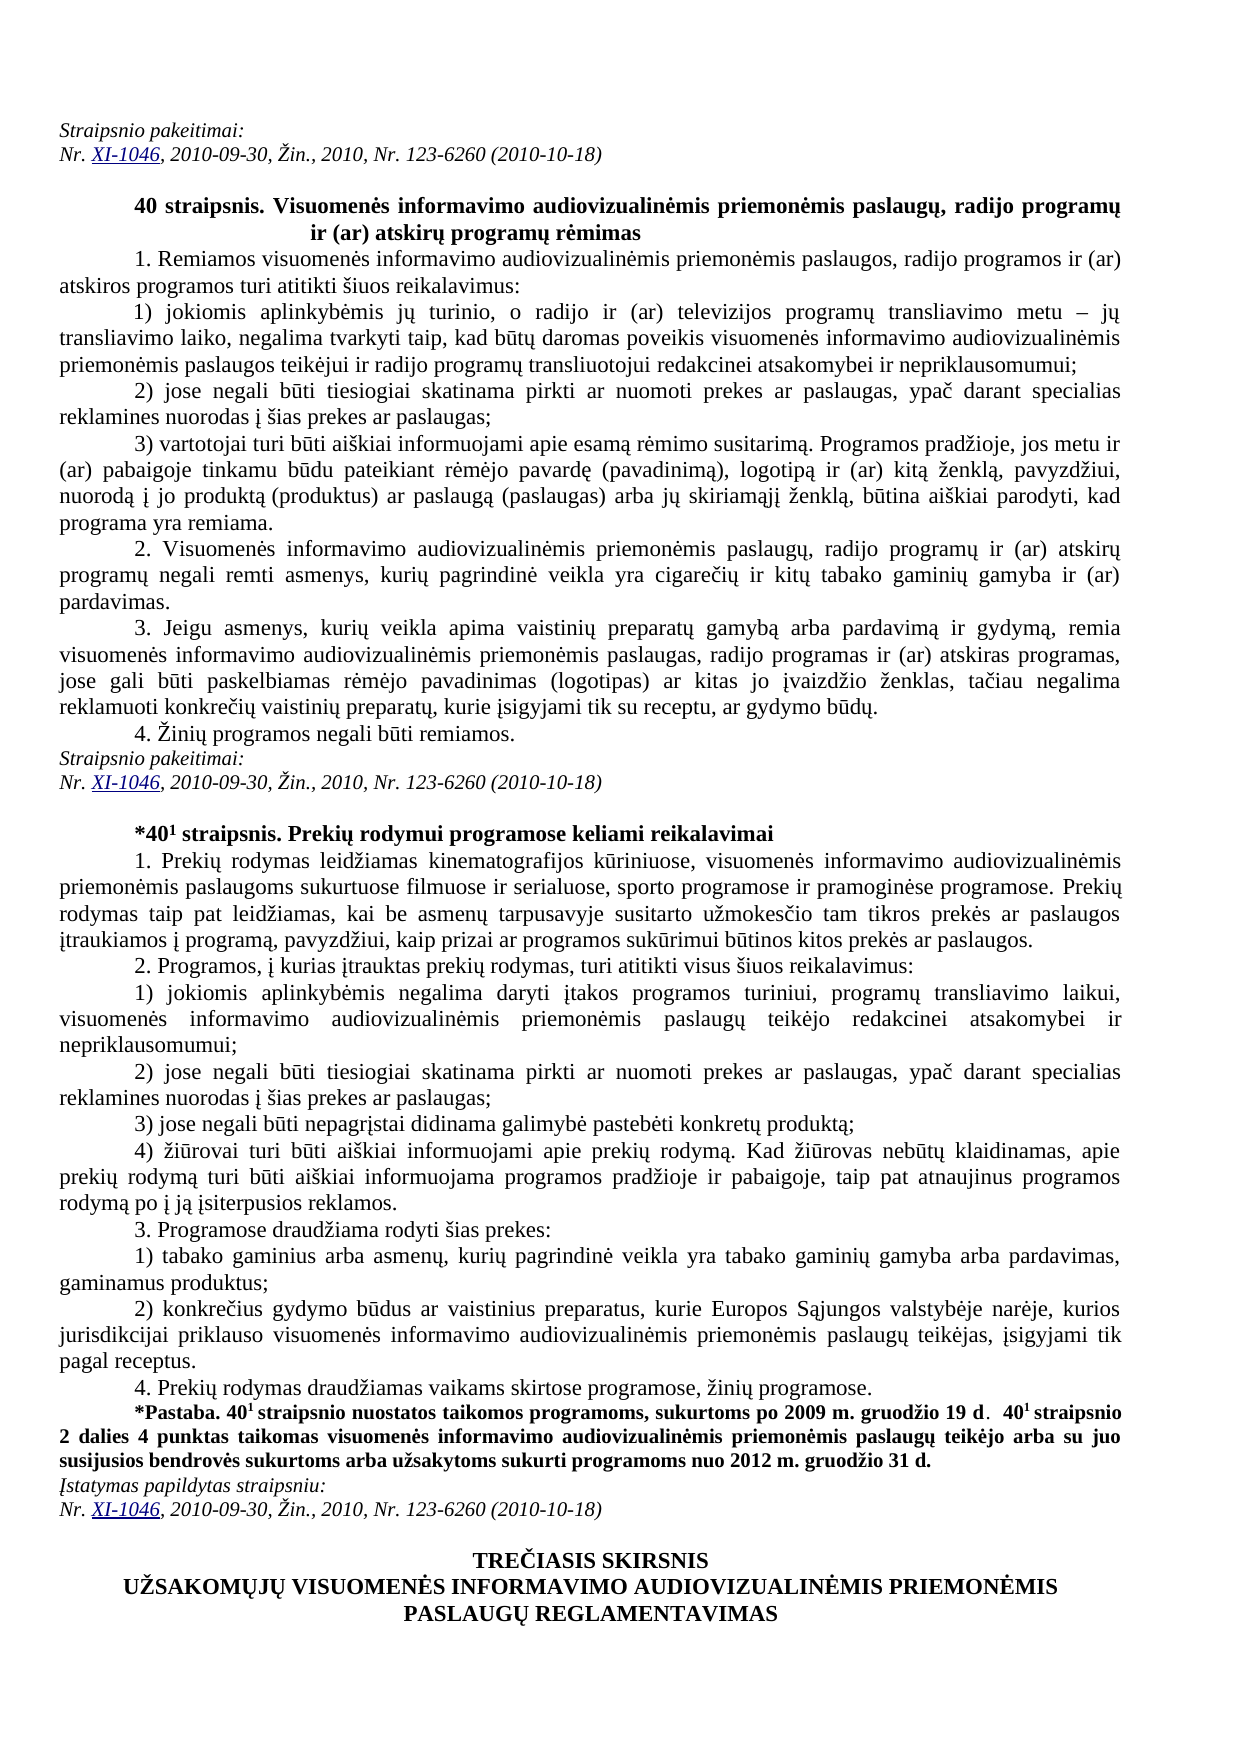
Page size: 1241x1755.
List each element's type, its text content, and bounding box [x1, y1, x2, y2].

text Nr. XI-1046, 2010-09-30, Žin., 2010, Nr. 123-6260 (2010-10-18) [59, 770, 1122, 794]
text 3. Programose draudžiama rodyti šias prekes: [59, 1216, 1122, 1242]
text 4. Žinių programos negali būti remiamos. [59, 720, 1122, 746]
text UŽSAKOMŲJŲ VISUOMENĖS INFORMAVIMO AUDIOVIZUALINĖMIS PRIEMONĖMIS PASLAUGŲ REGLAMENTAVIMAS [59, 1573, 1122, 1626]
text TREČIASIS SKIRSNIS [59, 1547, 1122, 1573]
text 1. Remiamos visuomenės informavimo audiovizualinėmis priemonėmis paslaugos, radijo programos ir (ar) atskiros programos turi atitikti šiuos reikalavimus: [59, 245, 1122, 298]
text Straipsnio pakeitimai: [59, 746, 1122, 770]
text 1) tabako gaminius arba asmenų, kurių pagrindinė veikla yra tabako gaminių gamyba arba pardavimas, gaminamus produktus; [59, 1242, 1122, 1295]
text 40 straipsnis. Visuomenės informavimo audiovizualinėmis priemonėmis paslaugų, radijo programų ir (ar) atskirų programų rėmimas [134, 193, 1122, 245]
text 3) vartotojai turi būti aiškiai informuojami apie esamą rėmimo susitarimą. Programos pradžioje, jos metu ir (ar) pabaigoje tinkamu būdu pateikiant rėmėjo pavardę (pavadinimą), logotipą ir (ar) kitą ženklą, pavyzdžiui, nuorodą į jo produktą (produktus) ar paslaugą (paslaugas) arba jų skiriamąjį ženklą, būtina aiškiai parodyti, kad programa yra remiama. [59, 430, 1122, 535]
text 2. Programos, į kurias įtrauktas prekių rodymas, turi atitikti visus šiuos reikalavimus: [59, 952, 1122, 979]
text *Pastaba. 401 straipsnio nuostatos taikomos programoms, sukurtoms po 2009 m. gruodžio 19 d. 401 straipsnio 2 dalies 4 punktas taikomas visuomenės informavimo audiovizualinėmis priemonėmis paslaugų teikėjo arba su juo susijusios bendrovės sukurtoms arba užsakytoms sukurti programoms nuo 2012 m. gruodžio 31 d. [59, 1400, 1122, 1472]
text 1) jokiomis aplinkybėmis negalima daryti įtakos programos turiniui, programų transliavimo laikui, visuomenės informavimo audiovizualinėmis priemonėmis paslaugų teikėjo redakcinei atsakomybei ir nepriklausomumui; [59, 979, 1122, 1058]
text 1. Prekių rodymas leidžiamas kinematografijos kūriniuose, visuomenės informavimo audiovizualinėmis priemonėmis paslaugoms sukurtuose filmuose ir serialuose, sporto programose ir pramoginėse programose. Prekių rodymas taip pat leidžiamas, kai be asmenų tarpusavyje susitarto užmokesčio tam tikros prekės ar paslaugos įtraukiamos į programą, pavyzdžiui, kaip prizai ar programos sukūrimui būtinos kitos prekės ar paslaugos. [59, 847, 1122, 952]
text Nr. XI-1046, 2010-09-30, Žin., 2010, Nr. 123-6260 (2010-10-18) [59, 142, 1122, 166]
text *401 straipsnis. Prekių rodymui programose keliami reikalavimai [59, 821, 1122, 847]
text Įstatymas papildytas straipsniu: [59, 1472, 1122, 1497]
text 2) jose negali būti tiesiogiai skatinama pirkti ar nuomoti prekes ar paslaugas, ypač darant specialias reklamines nuorodas į šias prekes ar paslaugas; [59, 1058, 1122, 1110]
text 1) jokiomis aplinkybėmis jų turinio, o radijo ir (ar) televizijos programų transliavimo metu – jų transliavimo laiko, negalima tvarkyti taip, kad būtų daromas poveikis visuomenės informavimo audiovizualinėmis priemonėmis paslaugos teikėjui ir radijo programų transliuotojui redakcinei atsakomybei ir nepriklausomumui; [59, 298, 1122, 377]
text 4) žiūrovai turi būti aiškiai informuojami apie prekių rodymą. Kad žiūrovas nebūtų klaidinamas, apie prekių rodymą turi būti aiškiai informuojama programos pradžioje ir pabaigoje, taip pat atnaujinus programos rodymą po į ją įsiterpusios reklamos. [59, 1137, 1122, 1216]
text 4. Prekių rodymas draudžiamas vaikams skirtose programose, žinių programose. [59, 1374, 1122, 1400]
text 3. Jeigu asmenys, kurių veikla apima vaistinių preparatų gamybą arba pardavimą ir gydymą, remia visuomenės informavimo audiovizualinėmis priemonėmis paslaugas, radijo programas ir (ar) atskiras programas, jose gali būti paskelbiamas rėmėjo pavadinimas (logotipas) ar kitas jo įvaizdžio ženklas, tačiau negalima reklamuoti konkrečių vaistinių preparatų, kurie įsigyjami tik su receptu, ar gydymo būdų. [59, 614, 1122, 720]
text 2. Visuomenės informavimo audiovizualinėmis priemonėmis paslaugų, radijo programų ir (ar) atskirų programų negali remti asmenys, kurių pagrindinė veikla yra cigarečių ir kitų tabako gaminių gamyba ir (ar) pardavimas. [59, 535, 1122, 614]
text Nr. XI-1046, 2010-09-30, Žin., 2010, Nr. 123-6260 (2010-10-18) [59, 1497, 1122, 1521]
text Straipsnio pakeitimai: [59, 118, 1122, 142]
text 3) jose negali būti nepagrįstai didinama galimybė pastebėti konkretų produktą; [59, 1110, 1122, 1137]
text 2) jose negali būti tiesiogiai skatinama pirkti ar nuomoti prekes ar paslaugas, ypač darant specialias reklamines nuorodas į šias prekes ar paslaugas; [59, 377, 1122, 430]
text 2) konkrečius gydymo būdus ar vaistinius preparatus, kurie Europos Sąjungos valstybėje narėje, kurios jurisdikcijai priklauso visuomenės informavimo audiovizualinėmis priemonėmis paslaugų teikėjas, įsigyjami tik pagal receptus. [59, 1295, 1122, 1374]
